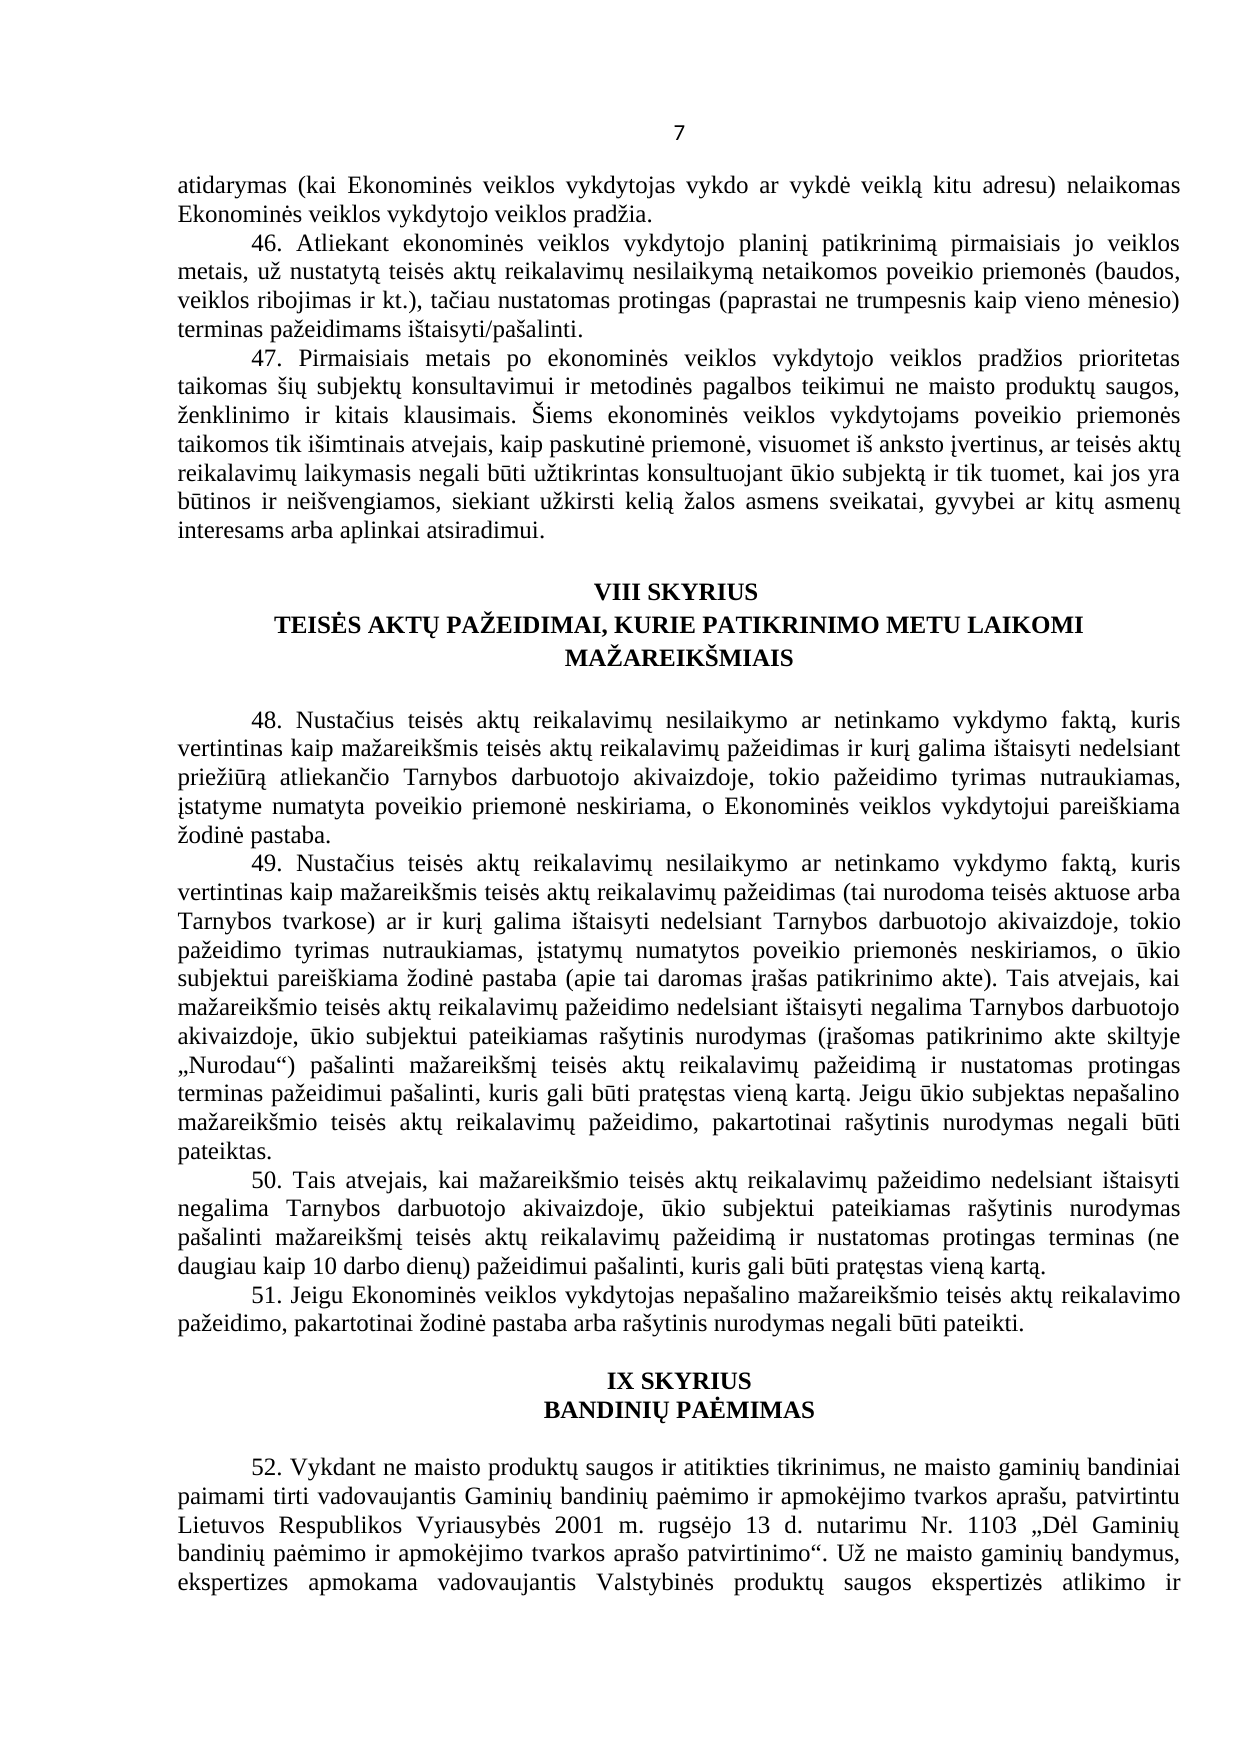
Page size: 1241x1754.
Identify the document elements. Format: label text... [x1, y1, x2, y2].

text 49. Nustačius teisės aktų reikalavimų nesilaikymo ar netinkamo vykdymo faktą, kuris vertintinas kaip mažareikšmis teisės aktų reikalavimų pažeidimas (tai nurodoma teisės aktuose arba Tarnybos tvarkose) ar ir kurį galima ištaisyti nedelsiant Tarnybos darbuotojo akivaizdoje, tokio pažeidimo tyrimas nutraukiamas, įstatymų numatytos poveikio priemonės neskiriamos, o ūkio subjektui pareiškiama žodinė pastaba (apie tai daromas įrašas patikrinimo akte). Tais atvejais, kai mažareikšmio teisės aktų reikalavimų pažeidimo nedelsiant ištaisyti negalima Tarnybos darbuotojo akivaizdoje, ūkio subjektui pateikiamas rašytinis nurodymas (įrašomas patikrinimo akte skiltyje „Nurodau“) pašalinti mažareikšmį teisės aktų reikalavimų pažeidimą ir nustatomas protingas terminas pažeidimui pašalinti, kuris gali būti pratęstas vieną kartą. Jeigu ūkio subjektas nepašalino mažareikšmio teisės aktų reikalavimų pažeidimo, pakartotinai rašytinis nurodymas negali būti pateiktas. [177, 848, 1181, 1165]
text IX SKYRIUS [177, 1366, 1181, 1395]
text 50. Tais atvejais, kai mažareikšmio teisės aktų reikalavimų pažeidimo nedelsiant ištaisyti negalima Tarnybos darbuotojo akivaizdoje, ūkio subjektui pateikiamas rašytinis nurodymas pašalinti mažareikšmį teisės aktų reikalavimų pažeidimą ir nustatomas protingas terminas (ne daugiau kaip 10 darbo dienų) pažeidimui pašalinti, kuris gali būti pratęstas vieną kartą. [177, 1165, 1181, 1280]
text TEISĖS AKTŲ PAŽEIDIMAI, KURIE PATIKRINIMO METU LAIKOMI MAŽAREIKŠMIAIS [177, 610, 1181, 672]
text 47. Pirmaisiais metais po ekonominės veiklos vykdytojo veiklos pradžios prioritetas taikomas šių subjektų konsultavimui ir metodinės pagalbos teikimui ne maisto produktų saugos, ženklinimo ir kitais klausimais. Šiems ekonominės veiklos vykdytojams poveikio priemonės taikomos tik išimtinais atvejais, kaip paskutinė priemonė, visuomet iš anksto įvertinus, ar teisės aktų reikalavimų laikymasis negali būti užtikrintas konsultuojant ūkio subjektą ir tik tuomet, kai jos yra būtinos ir neišvengiamos, siekiant užkirsti kelią žalos asmens sveikatai, gyvybei ar kitų asmenų interesams arba aplinkai atsiradimui. [177, 343, 1181, 544]
text atidarymas (kai Ekonominės veiklos vykdytojas vykdo ar vykdė veiklą kitu adresu) nelaikomas Ekonominės veiklos vykdytojo veiklos pradžia. [177, 170, 1181, 228]
text 52. Vykdant ne maisto produktų saugos ir atitikties tikrinimus, ne maisto gaminių bandiniai paimami tirti vadovaujantis Gaminių bandinių paėmimo ir apmokėjimo tvarkos aprašu, patvirtintu Lietuvos Respublikos Vyriausybės 2001 m. rugsėjo 13 d. nutarimu Nr. 1103 „Dėl Gaminių bandinių paėmimo ir apmokėjimo tvarkos aprašo patvirtinimo“. Už ne maisto gaminių bandymus, ekspertizes apmokama vadovaujantis Valstybinės produktų saugos ekspertizės atlikimo ir [177, 1452, 1181, 1596]
text 46. Atliekant ekonominės veiklos vykdytojo planinį patikrinimą pirmaisiais jo veiklos metais, už nustatytą teisės aktų reikalavimų nesilaikymą netaikomos poveikio priemonės (baudos, veiklos ribojimas ir kt.), tačiau nustatomas protingas (paprastai ne trumpesnis kaip vieno mėnesio) terminas pažeidimams ištaisyti/pašalinti. [177, 228, 1181, 343]
text 51. Jeigu Ekonominės veiklos vykdytojas nepašalino mažareikšmio teisės aktų reikalavimo pažeidimo, pakartotinai žodinė pastaba arba rašytinis nurodymas negali būti pateikti. [177, 1280, 1181, 1337]
text VIII SKYRIUS [177, 577, 1181, 606]
text 48. Nustačius teisės aktų reikalavimų nesilaikymo ar netinkamo vykdymo faktą, kuris vertintinas kaip mažareikšmis teisės aktų reikalavimų pažeidimas ir kurį galima ištaisyti nedelsiant priežiūrą atliekančio Tarnybos darbuotojo akivaizdoje, tokio pažeidimo tyrimas nutraukiamas, įstatyme numatyta poveikio priemonė neskiriama, o Ekonominės veiklos vykdytojui pareiškiama žodinė pastaba. [177, 705, 1181, 848]
text BANDINIŲ PAĖMIMAS [177, 1395, 1181, 1423]
